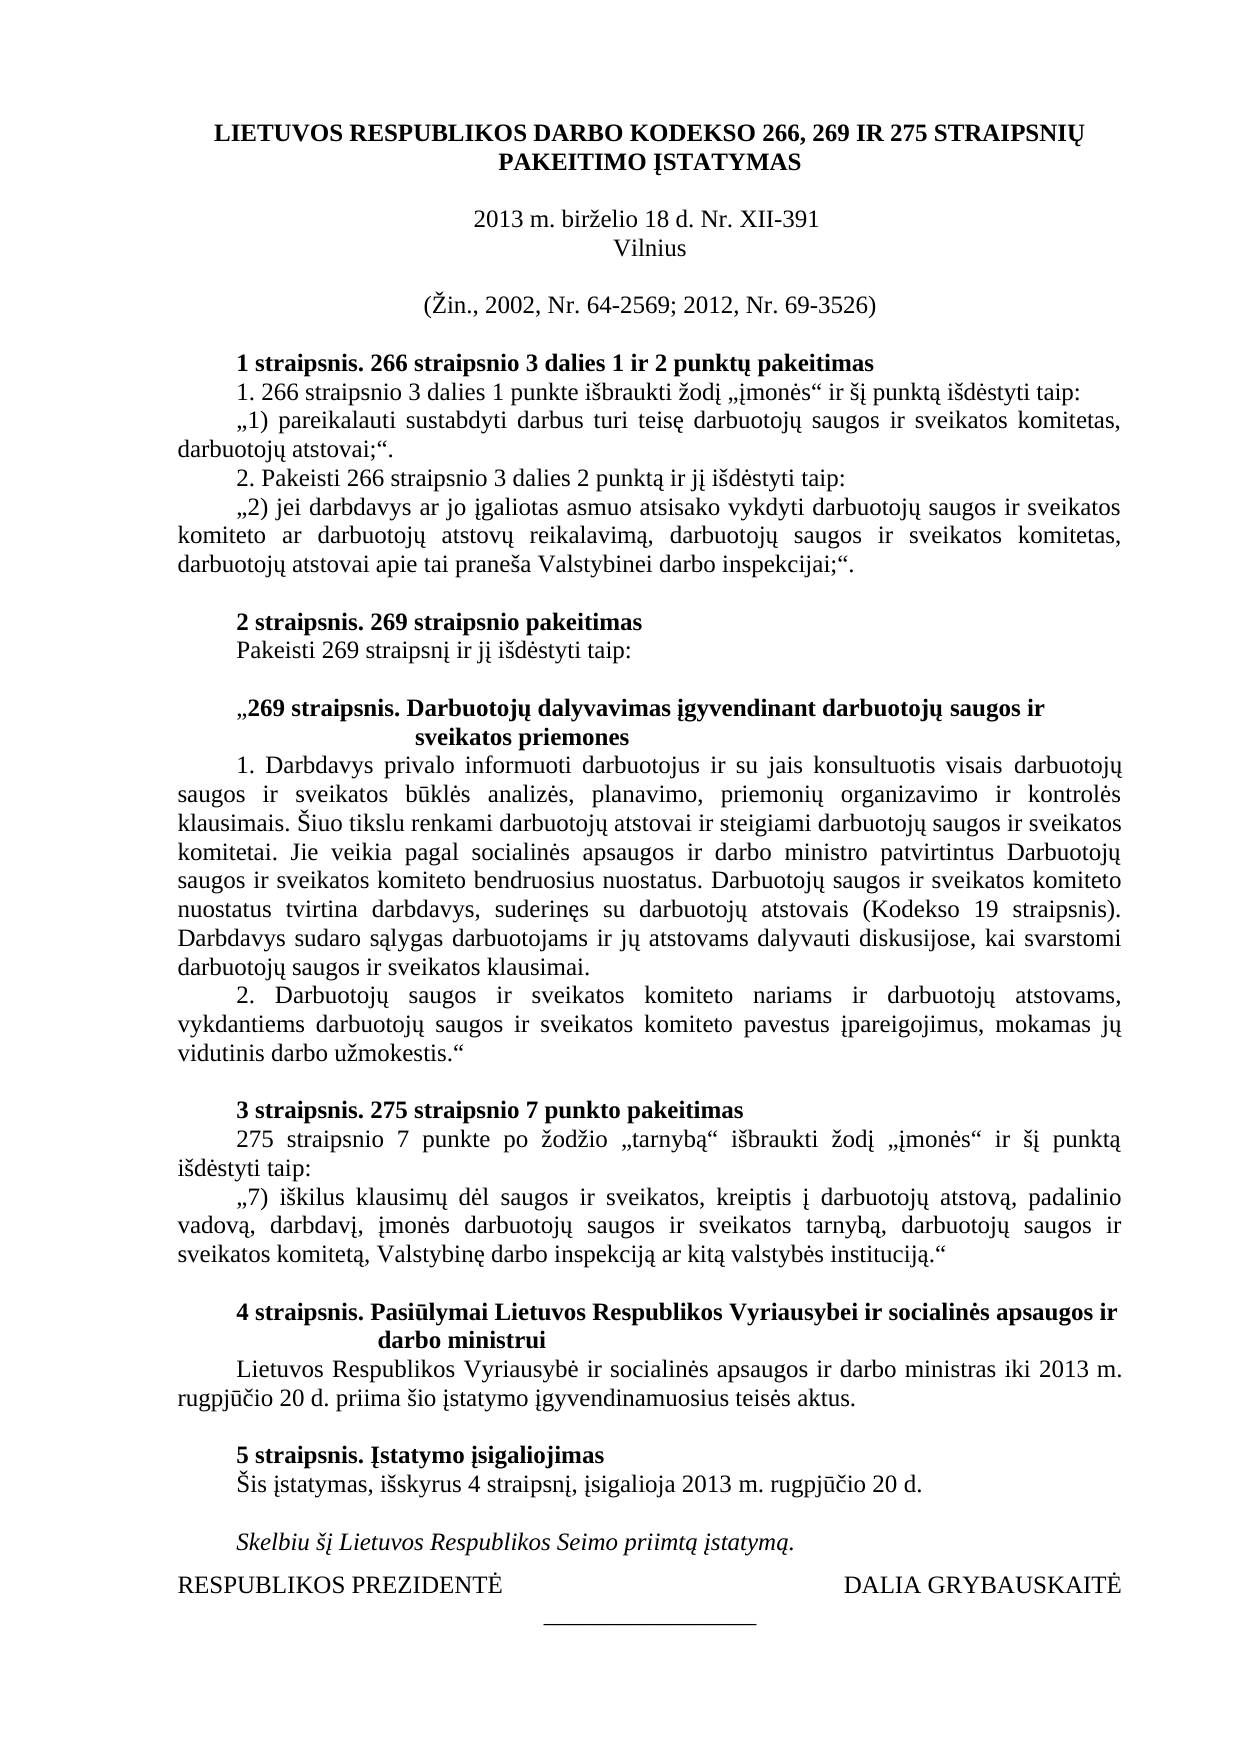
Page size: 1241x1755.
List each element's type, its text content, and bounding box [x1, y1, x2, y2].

text „269 straipsnis. Darbuotojų dalyvavimas įgyvendinant darbuotojų saugos ir sveikatos priemones [236, 693, 1122, 751]
text „1) pareikalauti sustabdyti darbus turi teisę darbuotojų saugos ir sveikatos komitetas, darbuotojų atstovai;“. [177, 406, 1122, 463]
text 1. Darbdavys privalo informuoti darbuotojus ir su jais konsultuotis visais darbuotojų saugos ir sveikatos būklės analizės, planavimo, priemonių organizavimo ir kontrolės klausimais. Šiuo tikslu renkami darbuotojų atstovai ir steigiami darbuotojų saugos ir sveikatos komitetai. Jie veikia pagal socialinės apsaugos ir darbo ministro patvirtintus Darbuotojų saugos ir sveikatos komiteto bendruosius nuostatus. Darbuotojų saugos ir sveikatos komiteto nuostatus tvirtina darbdavys, suderinęs su darbuotojų atstovais (Kodekso 19 straipsnis). Darbdavys sudaro sąlygas darbuotojams ir jų atstovams dalyvauti diskusijose, kai svarstomi darbuotojų saugos ir sveikatos klausimai. [177, 751, 1122, 981]
text 5 straipsnis. Įstatymo įsigaliojimas [177, 1441, 1122, 1469]
text Šis įstatymas, išskyrus 4 straipsnį, įsigalioja 2013 m. rugpjūčio 20 d. [177, 1469, 1122, 1498]
text 2 straipsnis. 269 straipsnio pakeitimas [177, 607, 1122, 636]
text „2) jei darbdavys ar jo įgaliotas asmuo atsisako vykdyti darbuotojų saugos ir sveikatos komiteto ar darbuotojų atstovų reikalavimą, darbuotojų saugos ir sveikatos komitetas, darbuotojų atstovai apie tai praneša Valstybinei darbo inspekcijai;“. [177, 492, 1122, 578]
text Vilnius [177, 233, 1122, 262]
text „7) iškilus klausimų dėl saugos ir sveikatos, kreiptis į darbuotojų atstovą, padalinio vadovą, darbdavį, įmonės darbuotojų saugos ir sveikatos tarnybą, darbuotojų saugos ir sveikatos komitetą, Valstybinę darbo inspekciją ar kitą valstybės instituciją.“ [177, 1182, 1122, 1268]
text 3 straipsnis. 275 straipsnio 7 punkto pakeitimas [177, 1096, 1122, 1124]
text _________________ [177, 1599, 1122, 1627]
text RESPUBLIKOS PREZIDENTĖ DALIA GRYBAUSKAITĖ [177, 1570, 1122, 1599]
text 1 straipsnis. 266 straipsnio 3 dalies 1 ir 2 punktų pakeitimas [177, 348, 1122, 377]
text 2. Darbuotojų saugos ir sveikatos komiteto nariams ir darbuotojų atstovams, vykdantiems darbuotojų saugos ir sveikatos komiteto pavestus įpareigojimus, mokamas jų vidutinis darbo užmokestis.“ [177, 981, 1122, 1067]
text 1. 266 straipsnio 3 dalies 1 punkte išbraukti žodį „įmonės“ ir šį punktą išdėstyti taip: [177, 377, 1122, 406]
text LIETUVOS RESPUBLIKOS DARBO KODEKSO 266, 269 IR 275 STRAIPSNIŲ PAKEITIMO ĮSTATYMAS [177, 118, 1122, 176]
text 2013 m. birželio 18 d. Nr. XII-391 [177, 204, 1122, 233]
text 2. Pakeisti 266 straipsnio 3 dalies 2 punktą ir jį išdėstyti taip: [177, 463, 1122, 492]
text Lietuvos Respublikos Vyriausybė ir socialinės apsaugos ir darbo ministras iki 2013 m. rugpjūčio 20 d. priima šio įstatymo įgyvendinamuosius teisės aktus. [177, 1354, 1122, 1412]
text 4 straipsnis. Pasiūlymai Lietuvos Respublikos Vyriausybei ir socialinės apsaugos ir darbo ministrui [236, 1297, 1122, 1354]
text Skelbiu šį Lietuvos Respublikos Seimo priimtą įstatymą. [177, 1527, 1122, 1556]
text (Žin., 2002, Nr. 64-2569; 2012, Nr. 69-3526) [177, 291, 1122, 319]
text 275 straipsnio 7 punkte po žodžio „tarnybą“ išbraukti žodį „įmonės“ ir šį punktą išdėstyti taip: [177, 1124, 1122, 1182]
text Pakeisti 269 straipsnį ir jį išdėstyti taip: [177, 636, 1122, 664]
